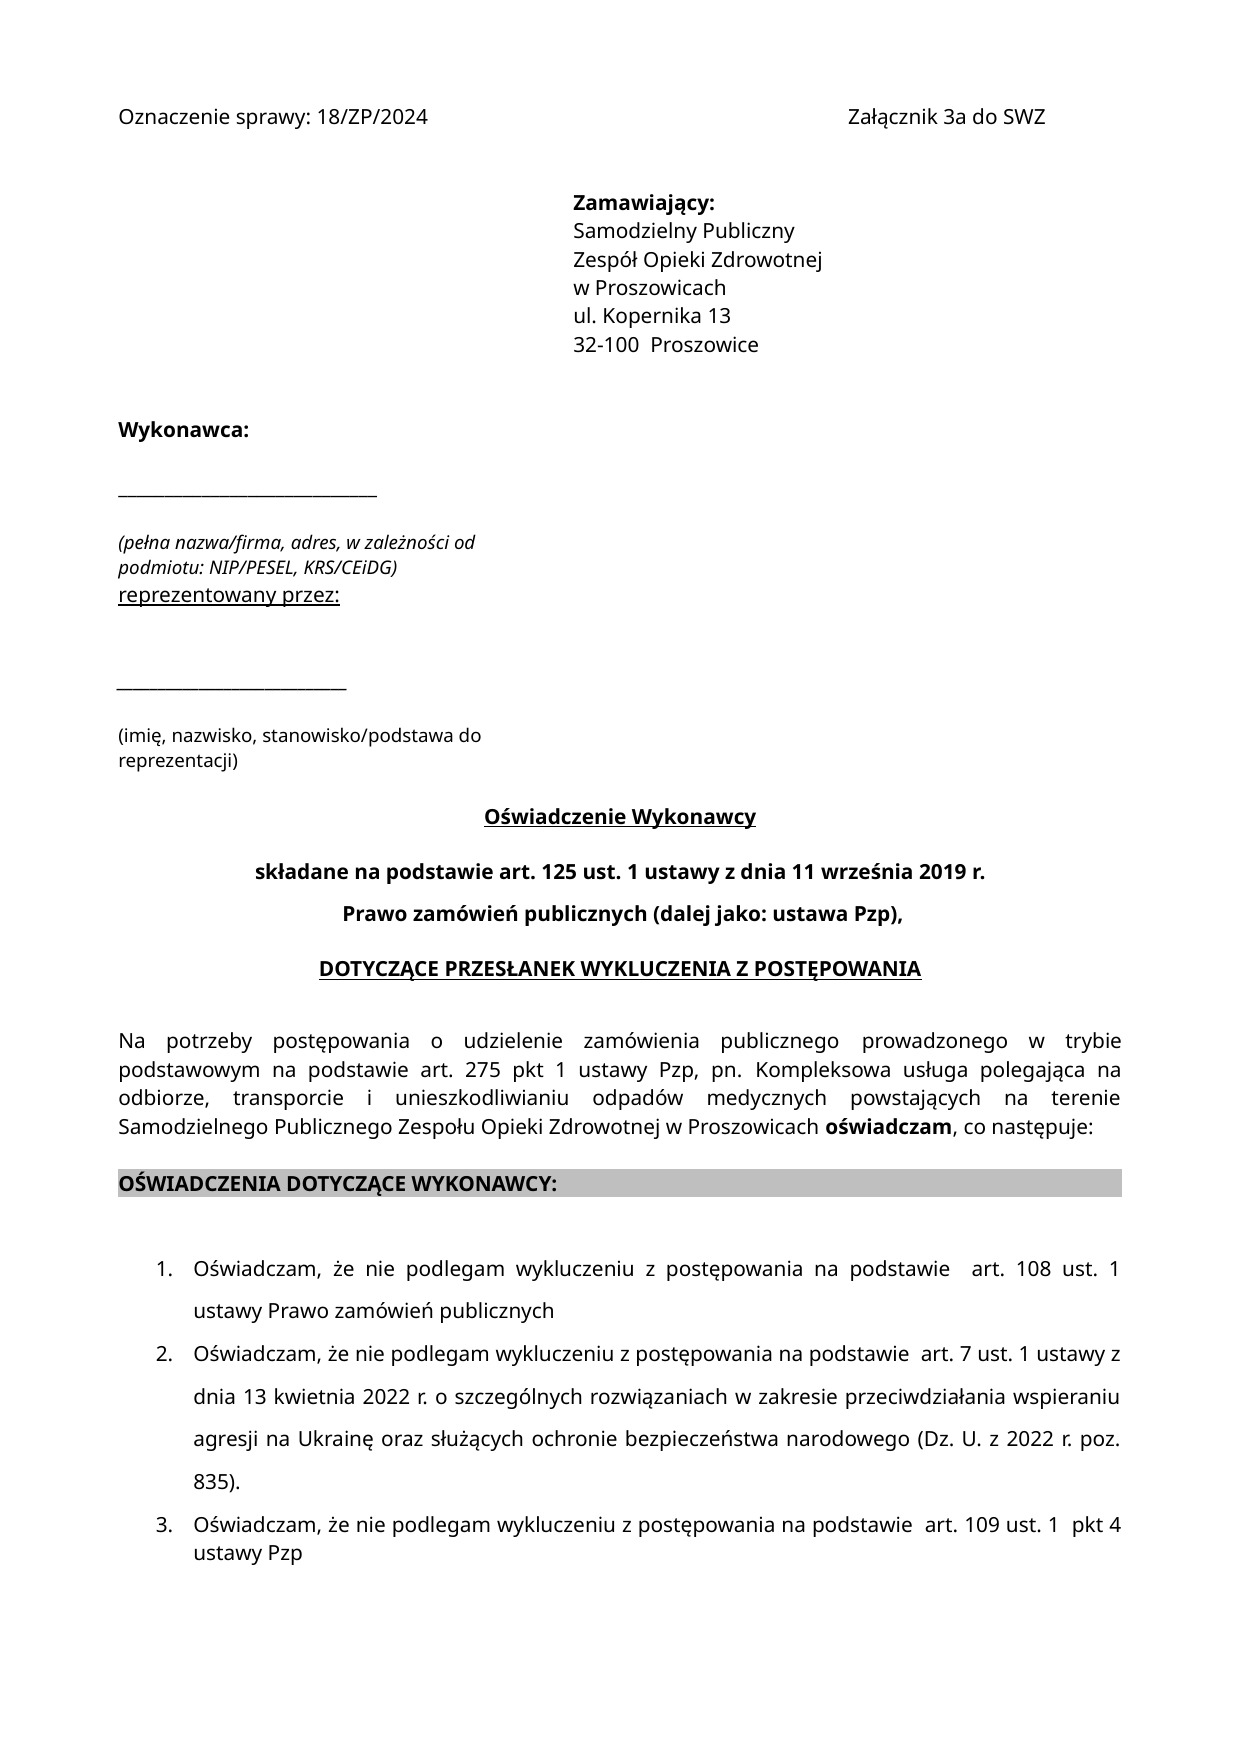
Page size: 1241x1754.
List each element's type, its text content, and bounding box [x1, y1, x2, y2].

text OŚWIADCZENIA DOTYCZĄCE WYKONAWCY: [118, 1169, 1122, 1197]
text ul. Kopernika 13 [118, 302, 1122, 330]
text Oświadczenie Wykonawcy [118, 802, 1122, 830]
text w Proszowicach [118, 273, 1122, 302]
text Wykonawca: [118, 415, 1122, 444]
text ____________________________ [118, 665, 502, 694]
text ____________________________ [118, 472, 502, 501]
list Oświadczam, że nie podlegam wykluczeniu z postępowania na podstawie art. 109 ust. 1 pkt 4 ustawy Pzp [156, 1510, 1122, 1567]
text Zespół Opieki Zdrowotnej [118, 245, 1122, 273]
text reprezentowany przez: [118, 580, 1122, 608]
text Oznaczenie sprawy: 18/ZP/2024 Załącznik 3a do SWZ [118, 102, 1122, 131]
text Samodzielny Publiczny [118, 216, 1122, 245]
list Oświadczam, że nie podlegam wykluczeniu z postępowania na podstawie art. 108 ust. 1 ustawy Prawo zamówień publicznych [156, 1254, 1122, 1325]
text Zamawiający: [118, 188, 1122, 216]
text Prawo zamówień publicznych (dalej jako: ustawa Pzp), [118, 899, 1122, 928]
text (imię, nazwisko, stanowisko/podstawa do reprezentacji) [118, 722, 502, 773]
text DOTYCZĄCE PRZESŁANEK WYKLUCZENIA Z POSTĘPOWANIA [118, 954, 1122, 983]
text Na potrzeby postępowania o udzielenie zamówienia publicznego prowadzonego w trybie podstawowym na podstawie art. 275 pkt 1 ustawy Pzp, pn. Kompleksowa usługa polegająca na odbiorze, transporcie i unieszkodliwianiu odpadów medycznych powstających na terenie Samodzielnego Publicznego Zespołu Opieki Zdrowotnej w Proszowicach oświadczam, co następuje: [118, 1026, 1122, 1140]
text 32-100 Proszowice [118, 330, 1122, 358]
text składane na podstawie art. 125 ust. 1 ustawy z dnia 11 września 2019 r. [118, 857, 1122, 885]
text (pełna nazwa/firma, adres, w zależności od podmiotu: NIP/PESEL, KRS/CEiDG) [118, 529, 502, 580]
list Oświadczam, że nie podlegam wykluczeniu z postępowania na podstawie art. 7 ust. 1 ustawy z dnia 13 kwietnia 2022 r. o szczególnych rozwiązaniach w zakresie przeciwdziałania wspieraniu agresji na Ukrainę oraz służących ochronie bezpieczeństwa narodowego (Dz. U. z 2022 r. poz. 835). [156, 1339, 1122, 1496]
